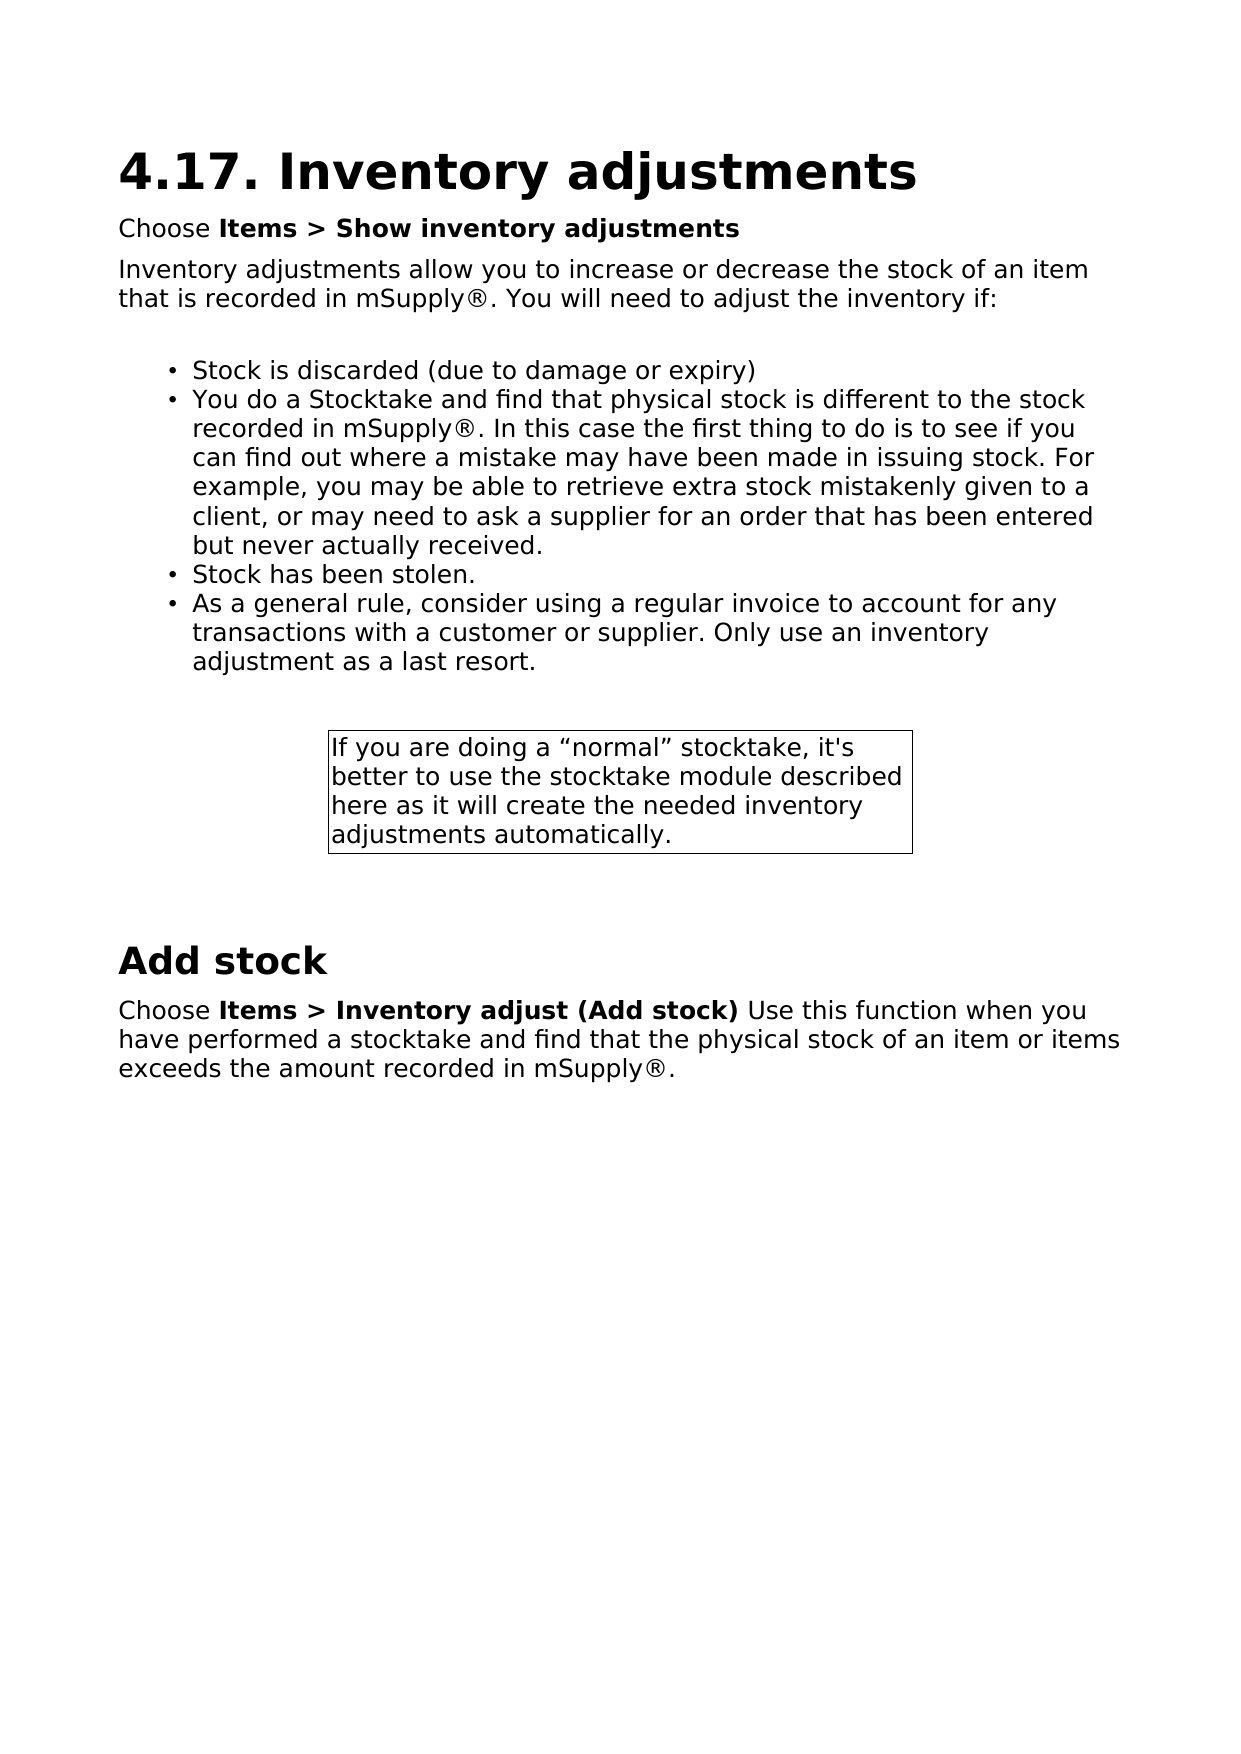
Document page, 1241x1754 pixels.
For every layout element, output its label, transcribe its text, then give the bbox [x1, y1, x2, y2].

list Stock is discarded (due to damage or expiry) [177, 356, 1122, 385]
subtitle Add stock [118, 940, 1122, 983]
list You do a Stocktake and find that physical stock is different to the stock recorded in mSupply®. In this case the first thing to do is to see if you can find out where a mistake may have been made in issuing stock. For example, you may be able to retrieve extra stock mistakenly given to a client, or may need to ask a supplier for an order that has been entered but never actually received. [177, 385, 1122, 560]
subtitle 4.17. Inventory adjustments [118, 143, 1122, 201]
text Choose Items > Show inventory adjustments [118, 214, 1122, 243]
list Stock has been stolen. [177, 560, 1122, 589]
text Choose Items > Inventory adjust (Add stock) Use this function when you have performed a stocktake and find that the physical stock of an item or items exceeds the amount recorded in mSupply®. [118, 996, 1122, 1083]
table_header If you are doing a “normal” stocktake, it's better to use the stocktake module described here as it will create the needed inventory adjustments automatically. [329, 731, 912, 852]
list As a general rule, consider using a regular invoice to account for any transactions with a customer or supplier. Only use an inventory adjustment as a last resort. [177, 589, 1122, 677]
text Inventory adjustments allow you to increase or decrease the stock of an item that is recorded in mSupply®. You will need to adjust the inventory if: [118, 256, 1122, 314]
